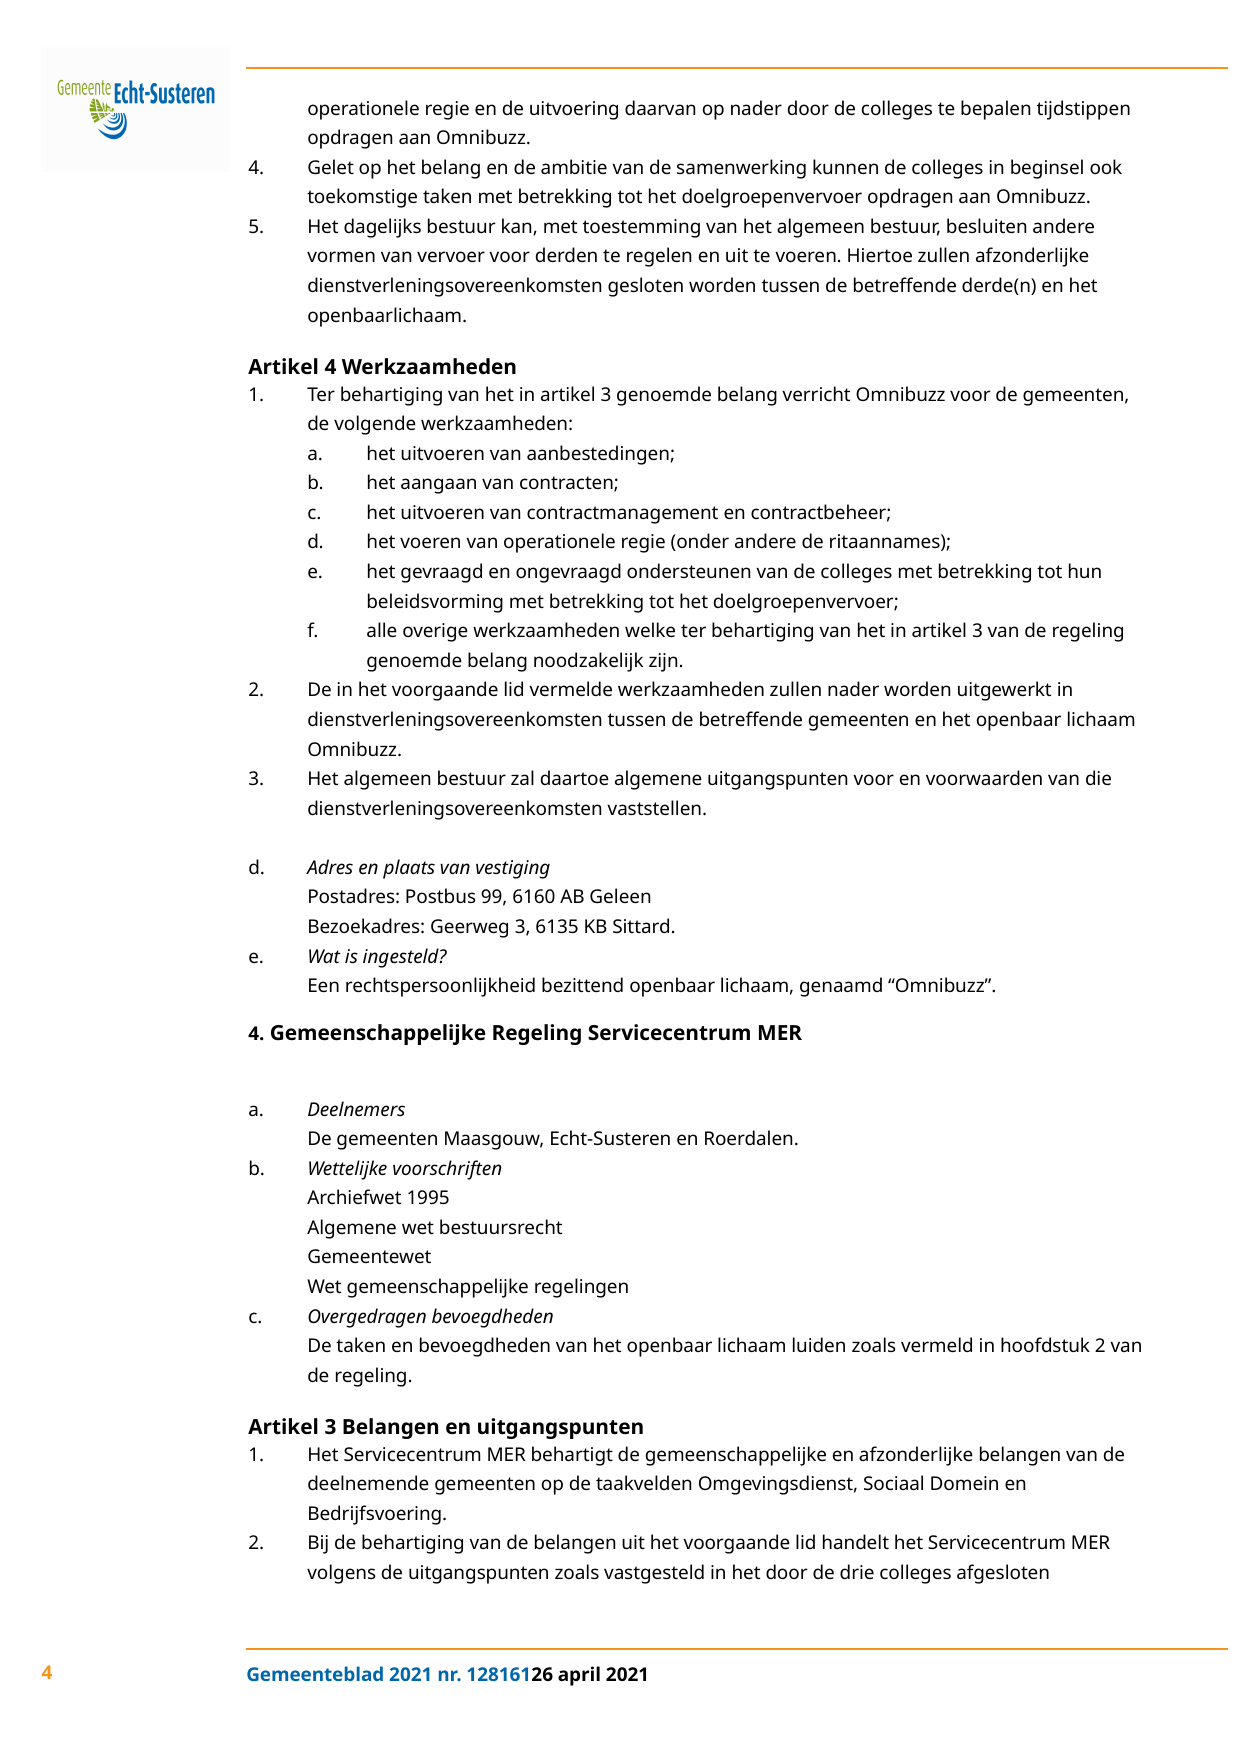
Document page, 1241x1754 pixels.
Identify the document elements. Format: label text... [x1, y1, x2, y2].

text Artikel 3 Belangen en uitgangspunten [248, 1412, 1152, 1441]
list het uitvoeren van contractmanagement en contractbeheer; [307, 499, 1152, 525]
list Overgedragen bevoegdheden [248, 1303, 1152, 1328]
list het gevraagd en ongevraagd ondersteunen van de colleges met betrekking tot hun beleidsvorming met betrekking tot het doelgroepenvervoer; [307, 558, 1152, 613]
list De taken en bevoegdheden van het openbaar lichaam luiden zoals vermeld in hoofdstuk 2 van de regeling. [248, 1332, 1152, 1388]
text Artikel 4 Werkzaamheden [248, 352, 1152, 381]
list alle overige werkzaamheden welke ter behartiging van het in artikel 3 van de regeling genoemde belang noodzakelijk zijn. [307, 617, 1152, 673]
list Wat is ingesteld? [248, 943, 1152, 968]
list operationele regie en de uitvoering daarvan op nader door de colleges te bepalen tijdstippen opdragen aan Omnibuzz. [248, 95, 1152, 150]
list Wettelijke voorschriften [248, 1155, 1152, 1181]
list Gemeentewet [248, 1244, 1152, 1269]
list Het dagelijks bestuur kan, met toestemming van het algemeen bestuur, besluiten andere vormen van vervoer voor derden te regelen en uit te voeren. Hiertoe zullen afzonderlijke dienstverleningsovereenkomsten gesloten worden tussen de betreffende derde(n) en het openbaarlichaam. [248, 213, 1152, 328]
picture [41, 47, 231, 172]
list De gemeenten Maasgouw, Echt-Susteren en Roerdalen. [248, 1125, 1152, 1151]
text 4. Gemeenschappelijke Regeling Servicecentrum MER [248, 1018, 1152, 1046]
list Het Servicecentrum MER behartigt de gemeenschappelijke en afzonderlijke belangen van de deelnemende gemeenten op de taakvelden Omgevingsdienst, Sociaal Domein en Bedrijfsvoering. [248, 1441, 1152, 1526]
list Deelnemers [248, 1096, 1152, 1121]
list het voeren van operationele regie (onder andere de ritaannames); [307, 529, 1152, 554]
list Het algemeen bestuur zal daartoe algemene uitgangspunten voor en voorwaarden van die dienstverleningsovereenkomsten vaststellen. [248, 765, 1152, 821]
list Bezoekadres: Geerweg 3, 6135 KB Sittard. [248, 913, 1152, 939]
list De in het voorgaande lid vermelde werkzaamheden zullen nader worden uitgewerkt in dienstverleningsovereenkomsten tussen de betreffende gemeenten en het openbaar lichaam Omnibuzz. [248, 677, 1152, 761]
list Bij de behartiging van de belangen uit het voorgaande lid handelt het Servicecentrum MER volgens de uitgangspunten zoals vastgesteld in het door de drie colleges afgesloten [248, 1529, 1152, 1585]
list Wet gemeenschappelijke regelingen [248, 1273, 1152, 1299]
list Ter behartiging van het in artikel 3 genoemde belang verricht Omnibuzz voor de gemeenten, de volgende werkzaamheden: [248, 381, 1152, 436]
list Archiefwet 1995 [248, 1184, 1152, 1210]
list Postadres: Postbus 99, 6160 AB Geleen [248, 884, 1152, 909]
list het uitvoeren van aanbestedingen; [307, 440, 1152, 466]
list Gelet op het belang en de ambitie van de samenwerking kunnen de colleges in beginsel ook toekomstige taken met betrekking tot het doelgroepenvervoer opdragen aan Omnibuzz. [248, 154, 1152, 209]
list Een rechtspersoonlijkheid bezittend openbaar lichaam, genaamd “Omnibuzz”. [248, 972, 1152, 998]
list Adres en plaats van vestiging [248, 854, 1152, 880]
list het aangaan van contracten; [307, 469, 1152, 495]
list Algemene wet bestuursrecht [248, 1214, 1152, 1240]
